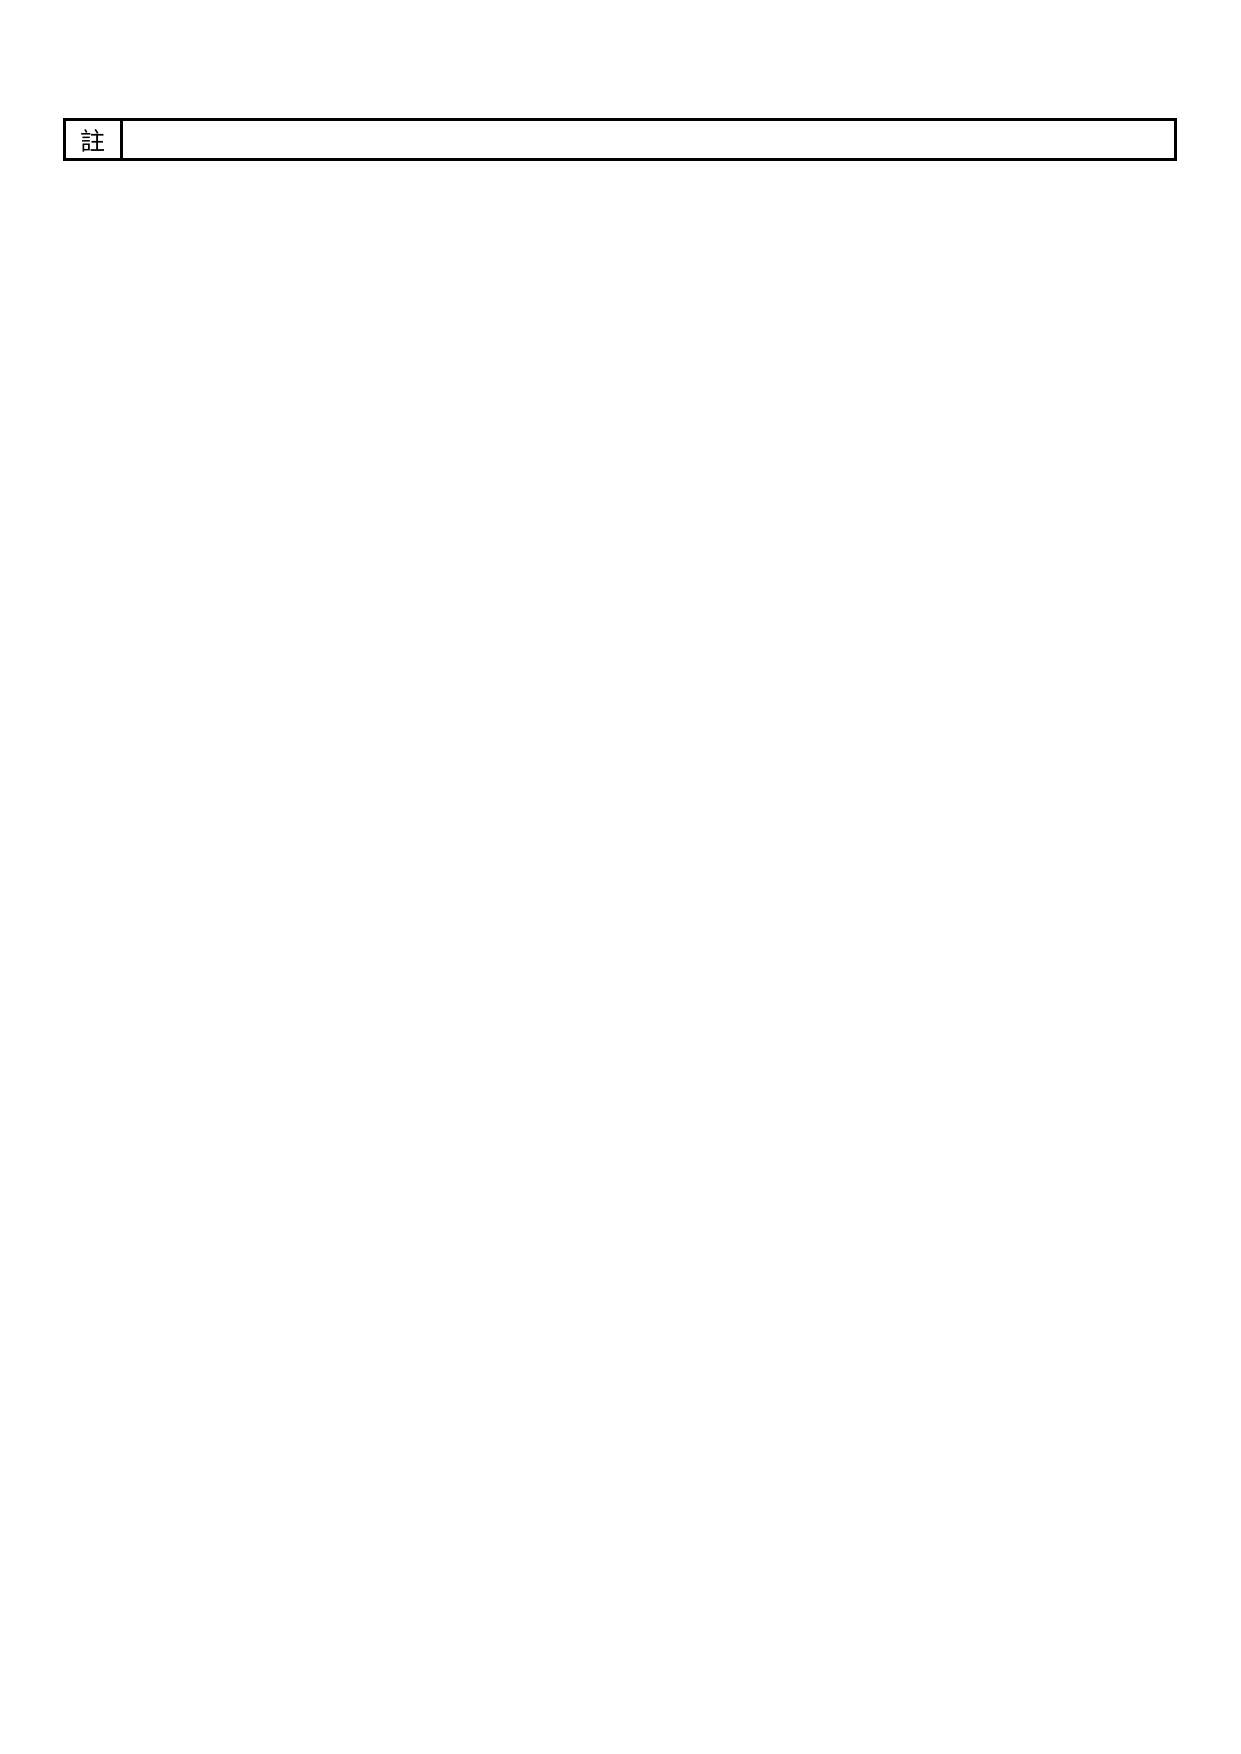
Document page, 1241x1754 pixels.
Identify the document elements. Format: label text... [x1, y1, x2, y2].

table_cell 註 [66, 121, 120, 157]
table_cell [123, 121, 1174, 157]
